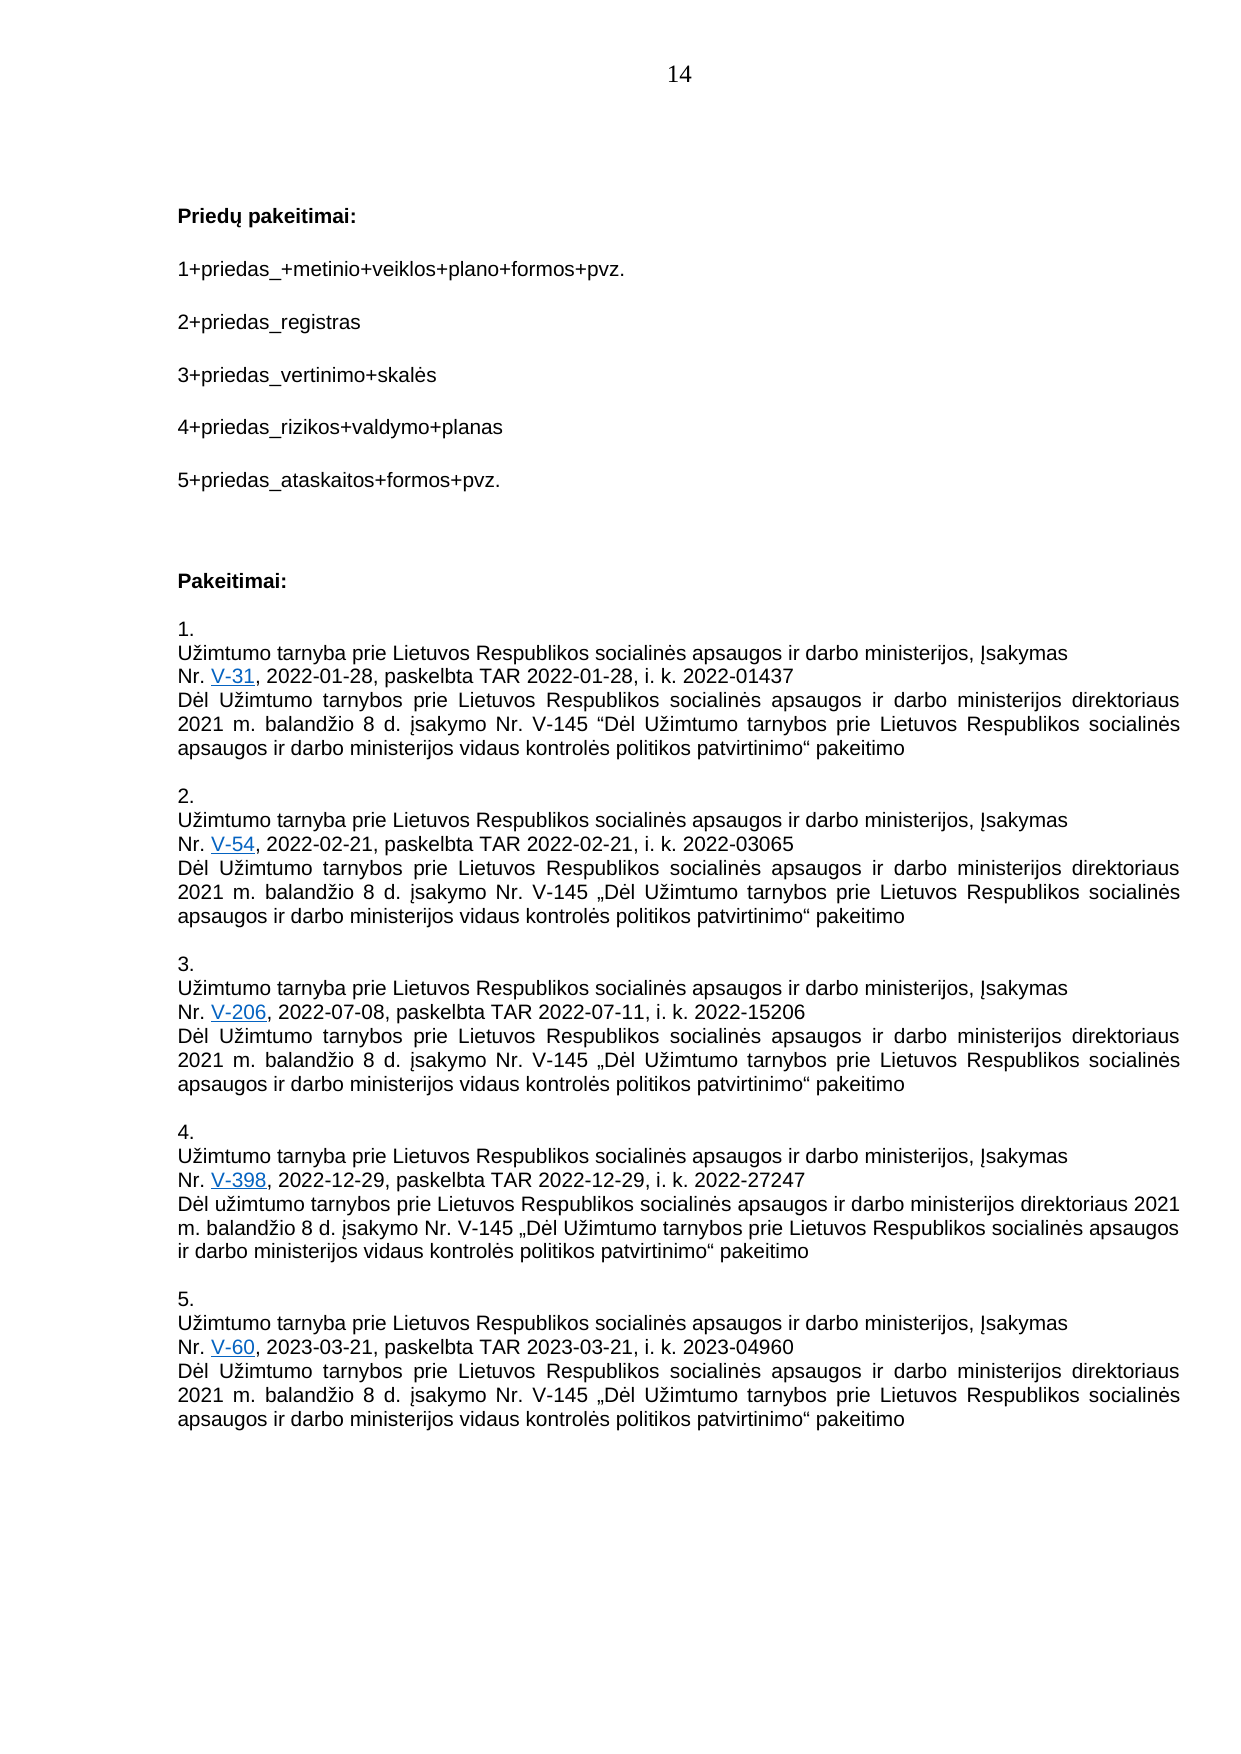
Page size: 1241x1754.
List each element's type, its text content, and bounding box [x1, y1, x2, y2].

text Dėl Užimtumo tarnybos prie Lietuvos Respublikos socialinės apsaugos ir darbo ministerijos direktoriaus 2021 m. balandžio 8 d. įsakymo Nr. V-145 „Dėl Užimtumo tarnybos prie Lietuvos Respublikos socialinės apsaugos ir darbo ministerijos vidaus kontrolės politikos patvirtinimo“ pakeitimo [177, 856, 1181, 928]
text 5+priedas_ataskaitos+formos+pvz. [177, 468, 1181, 492]
text Nr. V-31, 2022-01-28, paskelbta TAR 2022-01-28, i. k. 2022-01437 [177, 664, 1181, 688]
text Užimtumo tarnyba prie Lietuvos Respublikos socialinės apsaugos ir darbo ministerijos, Įsakymas [177, 1143, 1181, 1167]
text 4. [177, 1119, 1181, 1143]
text Pakeitimai: [177, 568, 1181, 592]
text Užimtumo tarnyba prie Lietuvos Respublikos socialinės apsaugos ir darbo ministerijos, Įsakymas [177, 976, 1181, 1000]
text Dėl Užimtumo tarnybos prie Lietuvos Respublikos socialinės apsaugos ir darbo ministerijos direktoriaus 2021 m. balandžio 8 d. įsakymo Nr. V-145 „Dėl Užimtumo tarnybos prie Lietuvos Respublikos socialinės apsaugos ir darbo ministerijos vidaus kontrolės politikos patvirtinimo“ pakeitimo [177, 1024, 1181, 1096]
text 3+priedas_vertinimo+skalės [177, 362, 1181, 386]
text Priedų pakeitimai: [177, 204, 1181, 228]
text Dėl Užimtumo tarnybos prie Lietuvos Respublikos socialinės apsaugos ir darbo ministerijos direktoriaus 2021 m. balandžio 8 d. įsakymo Nr. V-145 „Dėl Užimtumo tarnybos prie Lietuvos Respublikos socialinės apsaugos ir darbo ministerijos vidaus kontrolės politikos patvirtinimo“ pakeitimo [177, 1359, 1181, 1431]
text Užimtumo tarnyba prie Lietuvos Respublikos socialinės apsaugos ir darbo ministerijos, Įsakymas [177, 808, 1181, 832]
text Nr. V-60, 2023-03-21, paskelbta TAR 2023-03-21, i. k. 2023-04960 [177, 1335, 1181, 1359]
text Nr. V-206, 2022-07-08, paskelbta TAR 2022-07-11, i. k. 2022-15206 [177, 1000, 1181, 1024]
text 4+priedas_rizikos+valdymo+planas [177, 415, 1181, 439]
text Užimtumo tarnyba prie Lietuvos Respublikos socialinės apsaugos ir darbo ministerijos, Įsakymas [177, 1311, 1181, 1335]
text 5. [177, 1287, 1181, 1311]
text 1+priedas_+metinio+veiklos+plano+formos+pvz. [177, 257, 1181, 281]
text 2+priedas_registras [177, 310, 1181, 334]
text Nr. V-398, 2022-12-29, paskelbta TAR 2022-12-29, i. k. 2022-27247 [177, 1167, 1181, 1191]
text Dėl Užimtumo tarnybos prie Lietuvos Respublikos socialinės apsaugos ir darbo ministerijos direktoriaus 2021 m. balandžio 8 d. įsakymo Nr. V-145 “Dėl Užimtumo tarnybos prie Lietuvos Respublikos socialinės apsaugos ir darbo ministerijos vidaus kontrolės politikos patvirtinimo“ pakeitimo [177, 688, 1181, 760]
text 2. [177, 784, 1181, 808]
text Dėl užimtumo tarnybos prie Lietuvos Respublikos socialinės apsaugos ir darbo ministerijos direktoriaus 2021 m. balandžio 8 d. įsakymo Nr. V-145 „Dėl Užimtumo tarnybos prie Lietuvos Respublikos socialinės apsaugos ir darbo ministerijos vidaus kontrolės politikos patvirtinimo“ pakeitimo [177, 1191, 1181, 1263]
text Nr. V-54, 2022-02-21, paskelbta TAR 2022-02-21, i. k. 2022-03065 [177, 832, 1181, 856]
text 1. [177, 616, 1181, 640]
text Užimtumo tarnyba prie Lietuvos Respublikos socialinės apsaugos ir darbo ministerijos, Įsakymas [177, 640, 1181, 664]
text 3. [177, 952, 1181, 976]
